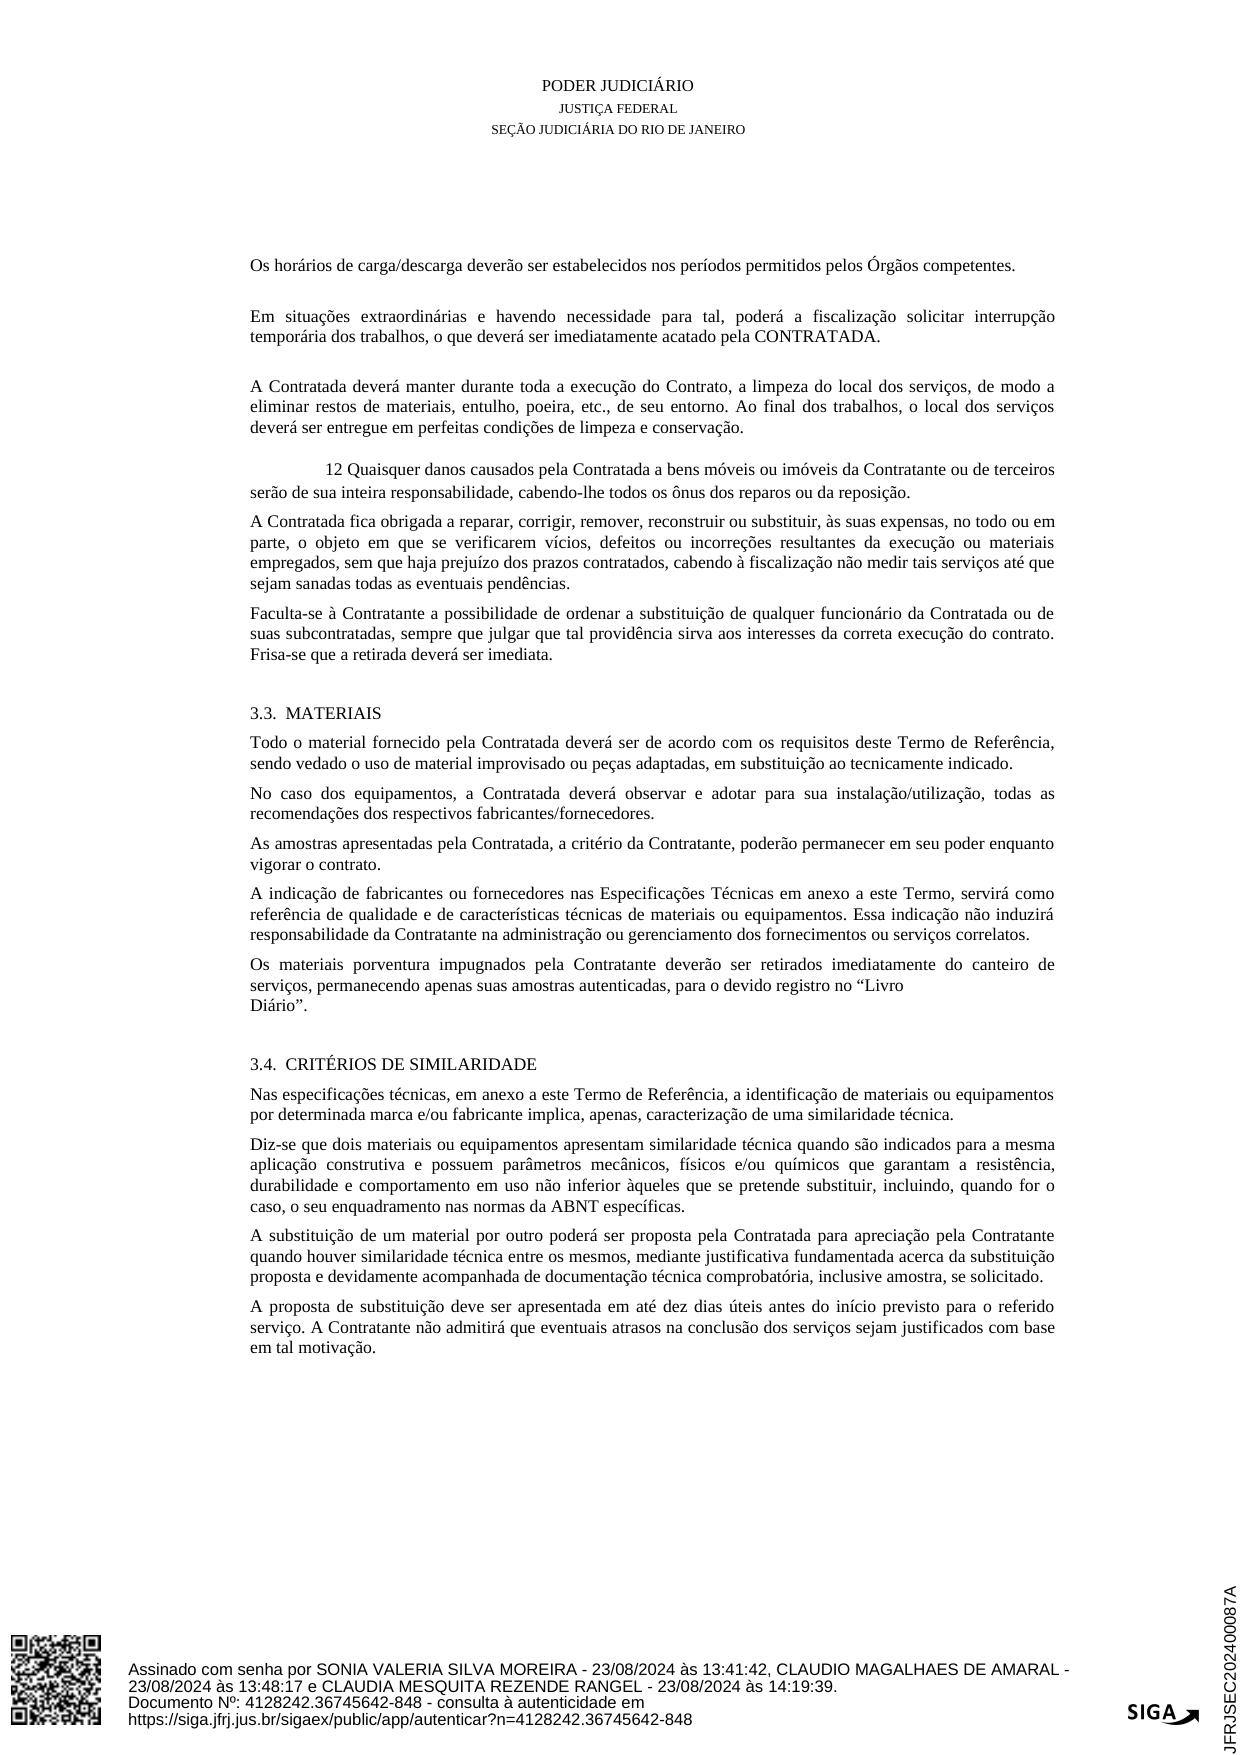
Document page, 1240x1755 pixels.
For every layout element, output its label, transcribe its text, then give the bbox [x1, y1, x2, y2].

text Os horários de carga/descarga deverão ser estabelecidos nos períodos permitidos pelos Órgãos competentes. [250, 254, 1056, 275]
text Os materiais porventura impugnados pela Contratante deverão ser retirados imediatamente do canteiro de serviços, permanecendo apenas suas amostras autenticadas, para o devido registro no “Livro [250, 954, 1056, 995]
text As amostras apresentadas pela Contratada, a critério da Contratante, poderão permanecer em seu poder enquanto vigorar o contrato. [250, 833, 1056, 874]
text 3.4. CRITÉRIOS DE SIMILARIDADE [250, 1053, 1056, 1074]
text A proposta de substituição deve ser apresentada em até dez dias úteis antes do início previsto para o referido serviço. A Contratante não admitirá que eventuais atrasos na conclusão dos serviços sejam justificados com base em tal motivação. [250, 1296, 1056, 1357]
text A indicação de fabricantes ou fornecedores nas Especificações Técnicas em anexo a este Termo, servirá como referência de qualidade e de características técnicas de materiais ou equipamentos. Essa indicação não induzirá responsabilidade da Contratante na administração ou gerenciamento dos fornecimentos ou serviços correlatos. [250, 883, 1056, 944]
text 3.3. MATERIAIS [250, 703, 1056, 723]
text Nas especificações técnicas, em anexo a este Termo de Referência, a identificação de materiais ou equipamentos por determinada marca e/ou fabricante implica, apenas, caracterização de uma similaridade técnica. [250, 1083, 1056, 1124]
text No caso dos equipamentos, a Contratada deverá observar e adotar para sua instalação/utilização, todas as recomendações dos respectivos fabricantes/fornecedores. [250, 783, 1056, 823]
text Diário”. [250, 995, 1056, 1015]
text A Contratada fica obrigada a reparar, corrigir, remover, reconstruir ou substituir, às suas expensas, no todo ou em parte, o objeto em que se verificarem vícios, defeitos ou incorreções resultantes da execução ou materiais empregados, sem que haja prejuízo dos prazos contratados, cabendo à fiscalização não medir tais serviços até que sejam sanadas todas as eventuais pendências. [250, 511, 1056, 593]
text Diz-se que dois materiais ou equipamentos apresentam similaridade técnica quando são indicados para a mesma aplicação construtiva e possuem parâmetros mecânicos, físicos e/ou químicos que garantam a resistência, durabilidade e comportamento em uso não inferior àqueles que se pretende substituir, incluindo, quando for o caso, o seu enquadramento nas normas da ABNT específicas. [250, 1133, 1056, 1216]
text 12 Quaisquer danos causados pela Contratada a bens móveis ou imóveis da Contratante ou de terceiros serão de sua inteira responsabilidade, cabendo-lhe todos os ônus dos reparos ou da reposição. [250, 452, 1056, 502]
text Em situações extraordinárias e havendo necessidade para tal, poderá a fiscalização solicitar interrupção temporária dos trabalhos, o que deverá ser imediatamente acatado pela CONTRATADA. [250, 305, 1056, 346]
text Todo o material fornecido pela Contratada deverá ser de acordo com os requisitos deste Termo de Referência, sendo vedado o uso de material improvisado ou peças adaptadas, em substituição ao tecnicamente indicado. [250, 732, 1056, 773]
text A substituição de um material por outro poderá ser proposta pela Contratada para apreciação pela Contratante quando houver similaridade técnica entre os mesmos, mediante justificativa fundamentada acerca da substituição proposta e devidamente acompanhada de documentação técnica comprobatória, inclusive amostra, se solicitado. [250, 1225, 1056, 1287]
text A Contratada deverá manter durante toda a execução do Contrato, a limpeza do local dos serviços, de modo a eliminar restos de materiais, entulho, poeira, etc., de seu entorno. Ao final dos trabalhos, o local dos serviços deverá ser entregue em perfeitas condições de limpeza e conservação. [250, 376, 1056, 437]
text Faculta-se à Contratante a possibilidade de ordenar a substituição de qualquer funcionário da Contratada ou de suas subcontratadas, sempre que julgar que tal providência sirva aos interesses da correta execução do contrato. Frisa-se que a retirada deverá ser imediata. [250, 602, 1056, 664]
